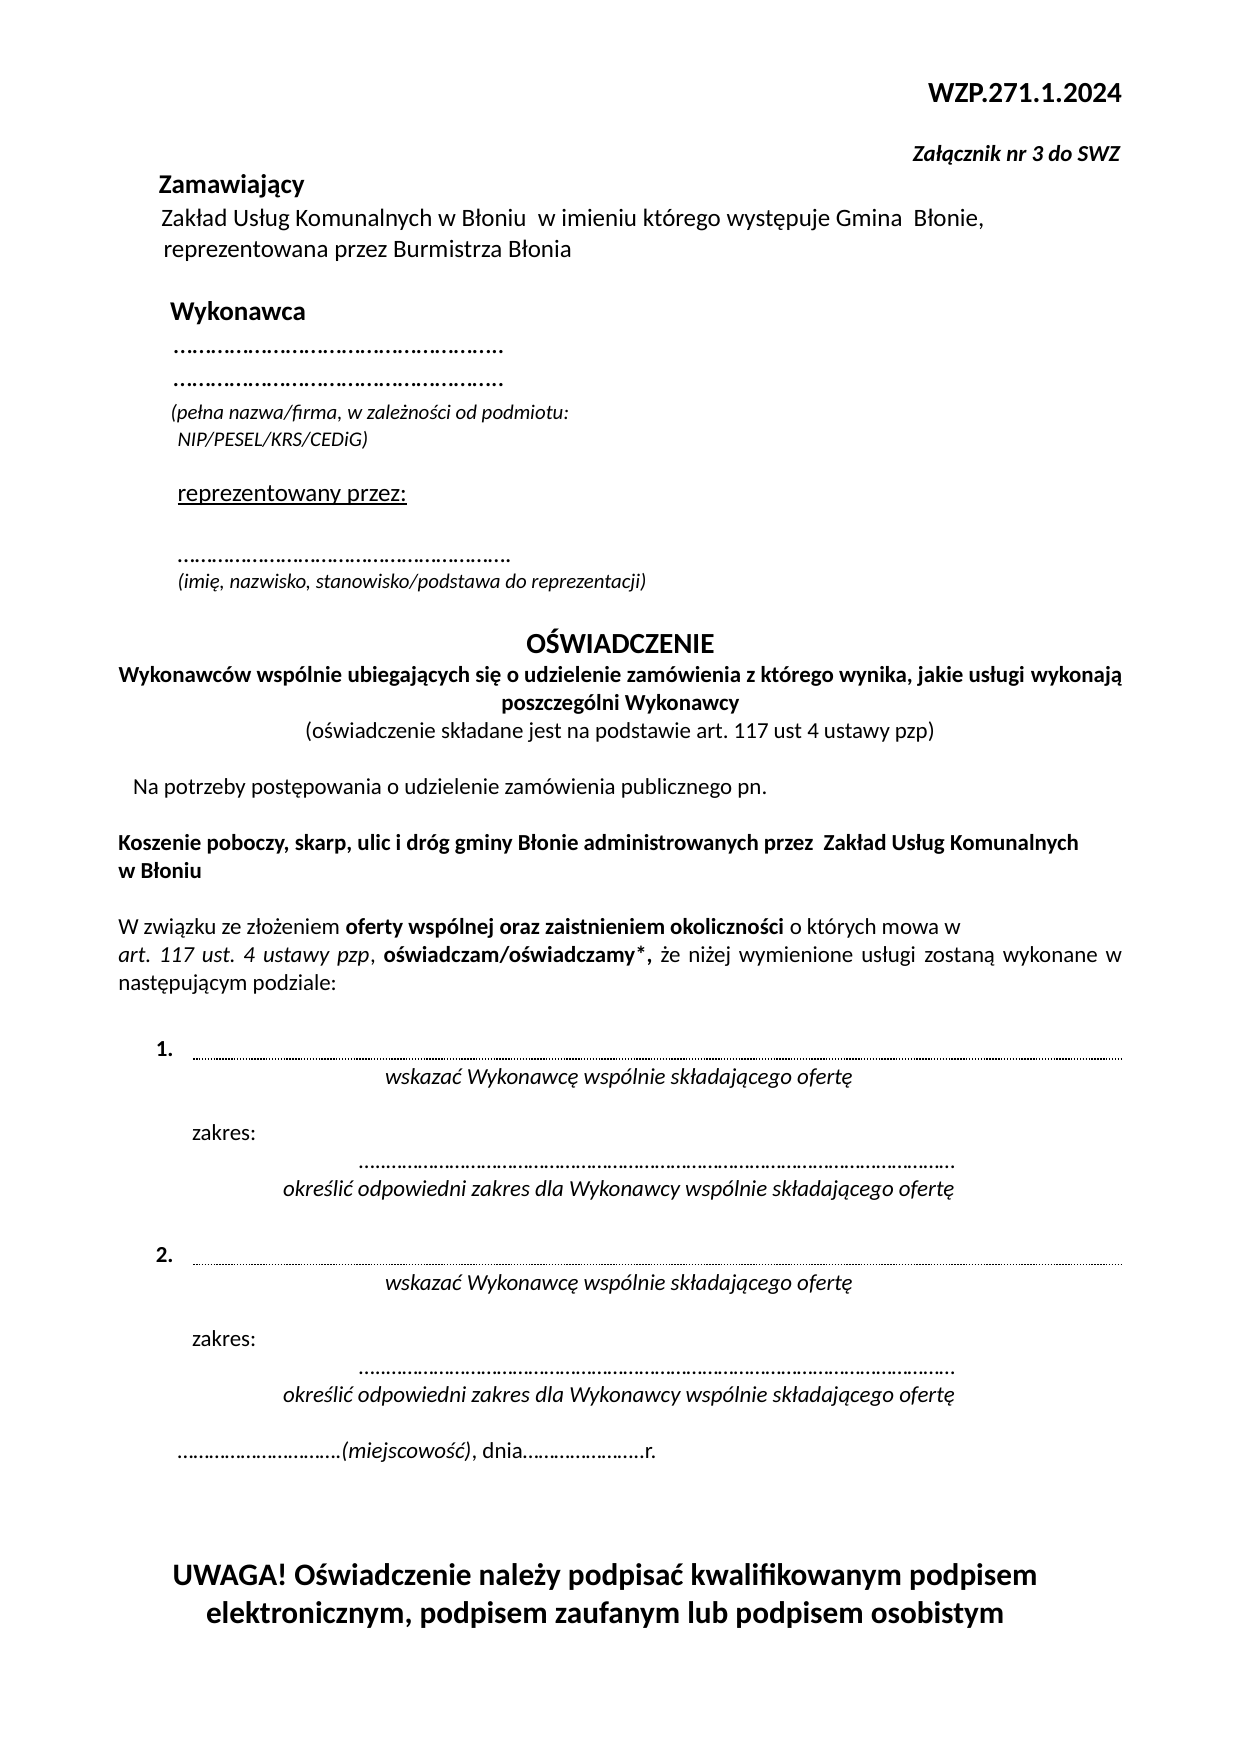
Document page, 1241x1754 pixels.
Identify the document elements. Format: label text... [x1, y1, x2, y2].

text …..……………………………………………………………………………………………… [118, 1352, 1122, 1380]
text określić odpowiedni zakres dla Wykonawcy wspólnie składającego ofertę [118, 1174, 1122, 1202]
text art. 117 ust. 4 ustawy pzp, oświadczam/oświadczamy*, że niżej wymienione usługi zostaną wykonane w następującym podziale: [118, 941, 1122, 997]
list Koszenie poboczy, skarp, ulic i dróg gminy Błonie administrowanych przez Zakład Usług Komunalnych [118, 828, 1122, 856]
text określić odpowiedni zakres dla Wykonawcy wspólnie składającego ofertę [118, 1380, 1122, 1408]
text …..……………………………………………………………………………………………… [118, 1146, 1122, 1174]
text wskazać Wykonawcę wspólnie składającego ofertę [118, 1268, 1122, 1296]
text Zakład Usług Komunalnych w Błoniu w imieniu którego występuje Gmina Błonie, [118, 200, 1122, 233]
text (pełna nazwa/firma, w zależności od podmiotu: [118, 393, 1122, 426]
text Wykonawca [118, 294, 1122, 327]
text reprezentowana przez Burmistrza Błonia [118, 233, 1122, 264]
text W związku ze złożeniem oferty wspólnej oraz zaistnieniem okoliczności o których mowa w [118, 912, 1122, 941]
text Wykonawców wspólnie ubiegających się o udzielenie zamówienia z którego wynika, jakie usługi wykonają poszczególni Wykonawcy [118, 660, 1122, 716]
text reprezentowany przez: [177, 477, 1122, 508]
text …………………………………………….. [118, 360, 1122, 393]
text …………………………………………….. [118, 327, 1122, 360]
text zakres: [118, 1118, 1122, 1146]
text OŚWIADCZENIE [118, 625, 1122, 660]
text (oświadczenie składane jest na podstawie art. 117 ust 4 ustawy pzp) [118, 716, 1122, 744]
text (imię, nazwisko, stanowisko/podstawa do reprezentacji) [177, 569, 1122, 594]
text UWAGA! Oświadczenie należy podpisać kwalifikowanym podpisem elektronicznym, podpisem zaufanym lub podpisem osobistym [118, 1555, 1093, 1632]
text …………………………………………………. [177, 538, 1122, 569]
text Na potrzeby postępowania o udzielenie zamówienia publicznego pn. [133, 772, 1122, 800]
text ………………………….(miejscowość), dnia…………………..r. [177, 1436, 1122, 1464]
text zakres: [118, 1324, 1122, 1352]
text wskazać Wykonawcę wspólnie składającego ofertę [118, 1062, 1122, 1090]
text NIP/PESEL/KRS/CEDiG) [177, 426, 1122, 452]
text Załącznik nr 3 do SWZ [118, 138, 1122, 167]
text w Błoniu [118, 856, 1125, 884]
text Zamawiający [118, 167, 1122, 200]
